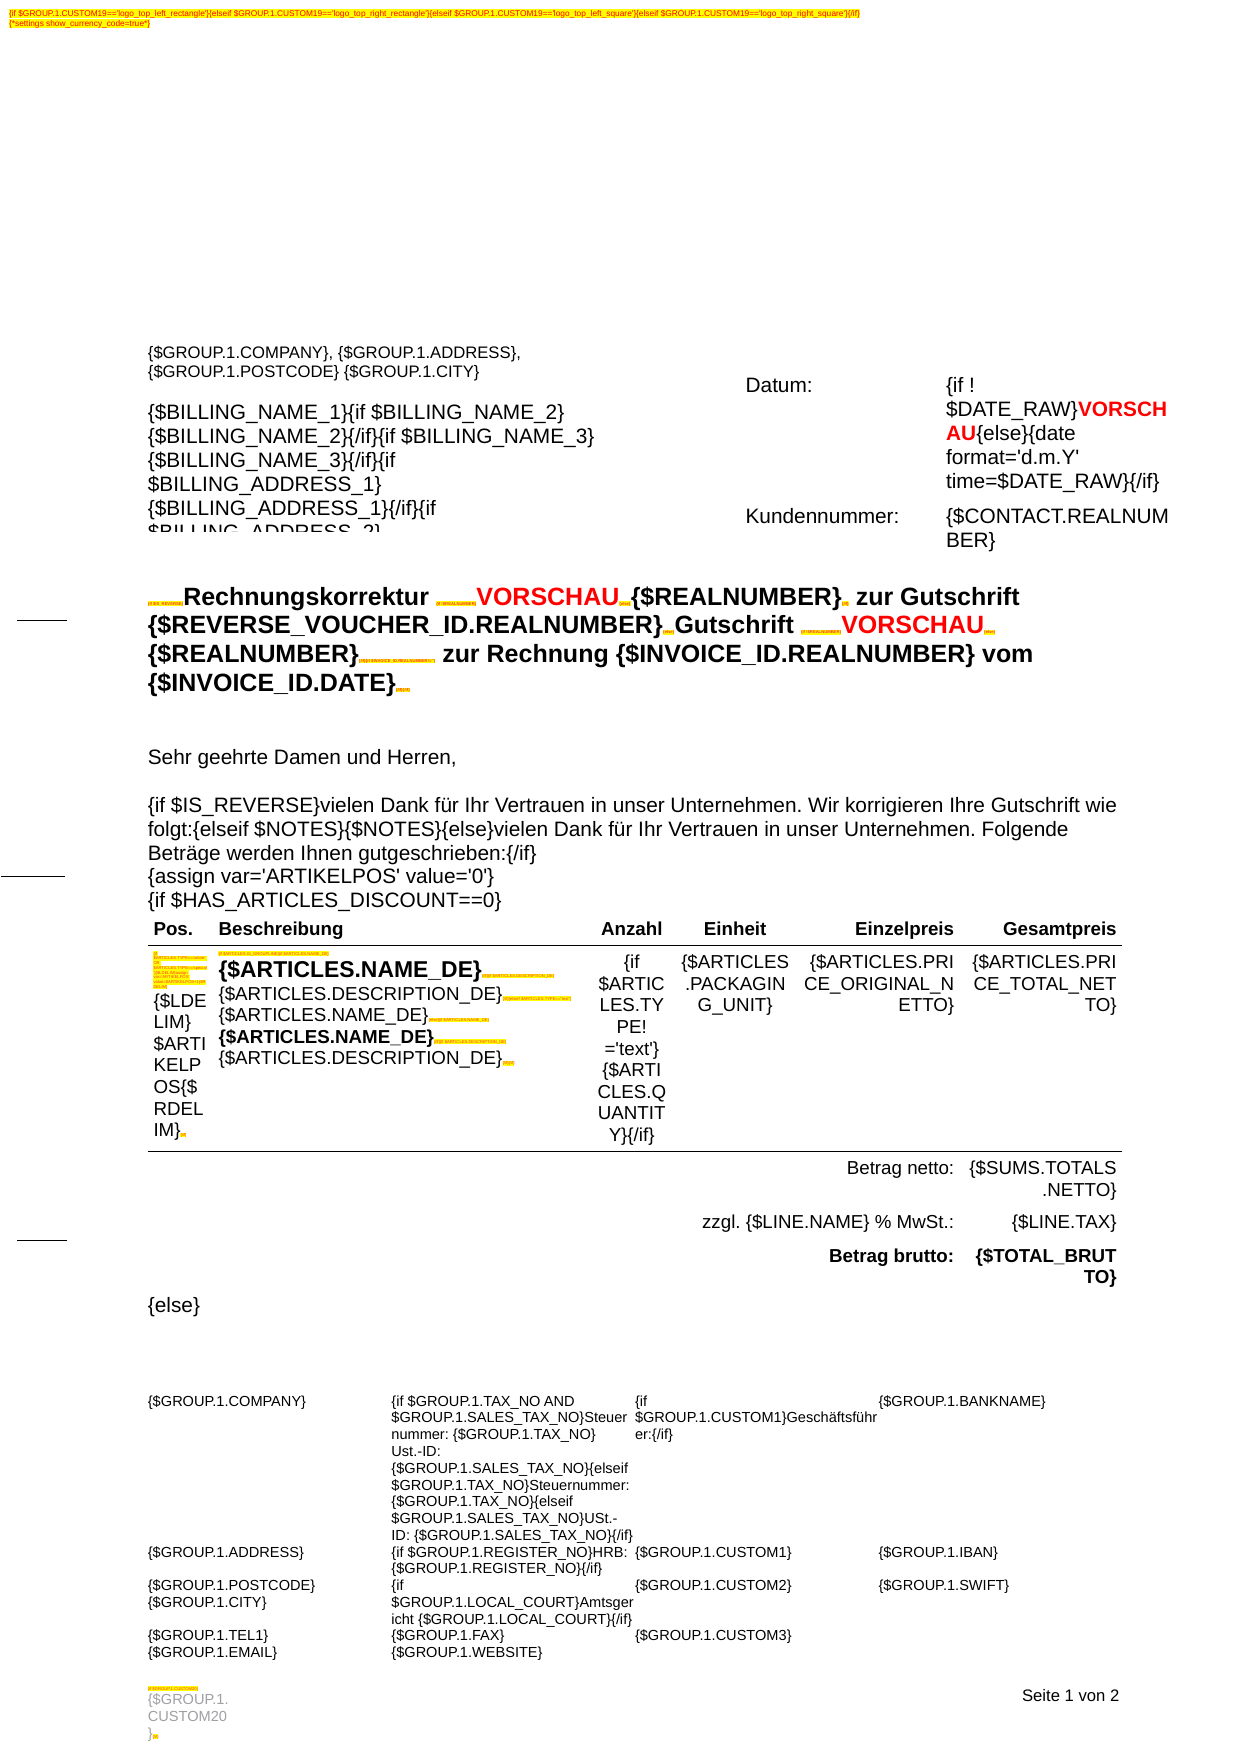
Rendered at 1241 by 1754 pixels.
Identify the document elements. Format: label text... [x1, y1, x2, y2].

table_cell [148, 1206, 212, 1239]
table_cell Kundennummer: [740, 499, 940, 532]
table_cell [590, 1239, 673, 1293]
table_cell [590, 1152, 673, 1206]
table_cell [148, 1152, 212, 1206]
table_cell {$ARTICLES.PACKAGING_UNIT} [673, 946, 797, 1151]
text Sehr geehrte Damen und Herren, [148, 744, 1122, 768]
picture [231, 1674, 283, 1712]
text {if $HAS_ARTICLES_DISCOUNT==0} [148, 888, 1122, 912]
text {$BILLING_NAME_2}{/if}{if $BILLING_NAME_3} [148, 424, 620, 448]
table_header Einheit [673, 912, 797, 945]
table_header Beschreibung [213, 912, 590, 945]
picture [147, 59, 498, 209]
picture [771, 59, 1122, 209]
table_cell [213, 1239, 590, 1293]
table_header Einzelpreis [797, 912, 959, 945]
text {$GROUP.1.COMPANY}, {$GROUP.1.ADDRESS}, {$GROUP.1.POSTCODE} {$GROUP.1.CITY} [148, 342, 620, 381]
table_cell [590, 1206, 673, 1239]
table_header {if !$DATE_RAW}VORSCHAU{else}{date format='d.m.Y' time=$DATE_RAW}{/if} [940, 367, 1181, 498]
text {$BILLING_NAME_1}{if $BILLING_NAME_2} [148, 400, 620, 424]
table_header Anzahl [590, 912, 673, 945]
table_cell {$LINE.TAX} [960, 1206, 1122, 1239]
table_header Pos. [148, 912, 212, 945]
table_cell {$SUMS.TOTALS.NETTO} [960, 1152, 1122, 1206]
table_cell {$TOTAL_BRUTTO} [960, 1239, 1122, 1293]
text {else} [148, 1293, 1122, 1317]
table_cell [148, 1239, 212, 1293]
table_cell {if $ARTICLES.IS_GROUPLINE}{if $ARTICLES.NAME_DE}{$ARTICLES.NAME_DE}{/if}{if $ARTICLES.DESCRIPTION_DE} {$ARTICLES.DESCRIPTION_DE}{/if}{elseif $ARTICLES.TYPE=="text"}{$ARTICLES.NAME_DE}{else}{if $ARTICLES.NAME_DE}{$ARTICLES.NAME_DE}{/if}{if $ARTICLES.DESCRIPTION_DE} {$ARTICLES.DESCRIPTION_DE}{/if}{/if} [213, 946, 590, 1151]
table_cell {$ARTICLES.PRICE_TOTAL_NETTO} [960, 946, 1122, 1151]
text {if $IS_REVERSE}Rechnungskorrektur {if !$REALNUMBER}VORSCHAU{else}{$REALNUMBER}{/if} zur Gutschrift {$REVERSE_VOUCHER_ID.REALNUMBER}{else}Gutschrift {if !$REALNUMBER}VORSCHAU{else}{$REALNUMBER}{/if}{if $INVOICE_ID.REALNUMBER!=''} zur Rechnung {$INVOICE_ID.REALNUMBER} vom {$INVOICE_ID.DATE}{/if}{/if} [148, 582, 1122, 697]
text {assign var='ARTIKELPOS' value='0'} [148, 864, 1122, 888]
text {if $IS_REVERSE}vielen Dank für Ihr Vertrauen in unser Unternehmen. Wir korrigieren Ihre Gutschrift wie folgt:{elseif $NOTES}{$NOTES}{else}vielen Dank für Ihr Vertrauen in unser Unternehmen. Folgende Beträge werden Ihnen gutgeschrieben:{/if} [148, 792, 1122, 864]
text {$BILLING_ADDRESS_1}{/if}{if $BILLING_ADDRESS_2} [148, 496, 620, 531]
table_cell Betrag netto: [673, 1152, 959, 1206]
table_cell zzgl. {$LINE.NAME} % MwSt.: [673, 1206, 959, 1239]
table_cell {$CONTACT.REALNUMBER} [940, 499, 1181, 532]
table_header Datum: [740, 367, 940, 498]
table_cell {$ARTICLES.PRICE_ORIGINAL_NETTO} [797, 946, 959, 1151]
text {*settings show_currency_code=true*} [9, 18, 1231, 28]
table_cell {if $ARTICLES.TYPE!='text'}{$ARTICLES.QUANTITY}{/if} [590, 946, 673, 1151]
text {$BILLING_NAME_3}{/if}{if $BILLING_ADDRESS_1} [148, 448, 620, 496]
table_header Gesamtpreis [960, 912, 1122, 945]
table_cell [213, 1206, 590, 1239]
table_cell {if $ARTICLES.TYPE=='article' OR $ARTICLES.TYPE=='special'}{$LDELIM}assign var='ARTIKELPOS' value=$ARTIKELPOS+1{$RDELIM}{$LDELIM}$ARTIKELPOS{$RDELIM}{/if} [148, 946, 212, 1151]
table_cell Betrag brutto: [673, 1239, 959, 1293]
table_cell [213, 1152, 590, 1206]
